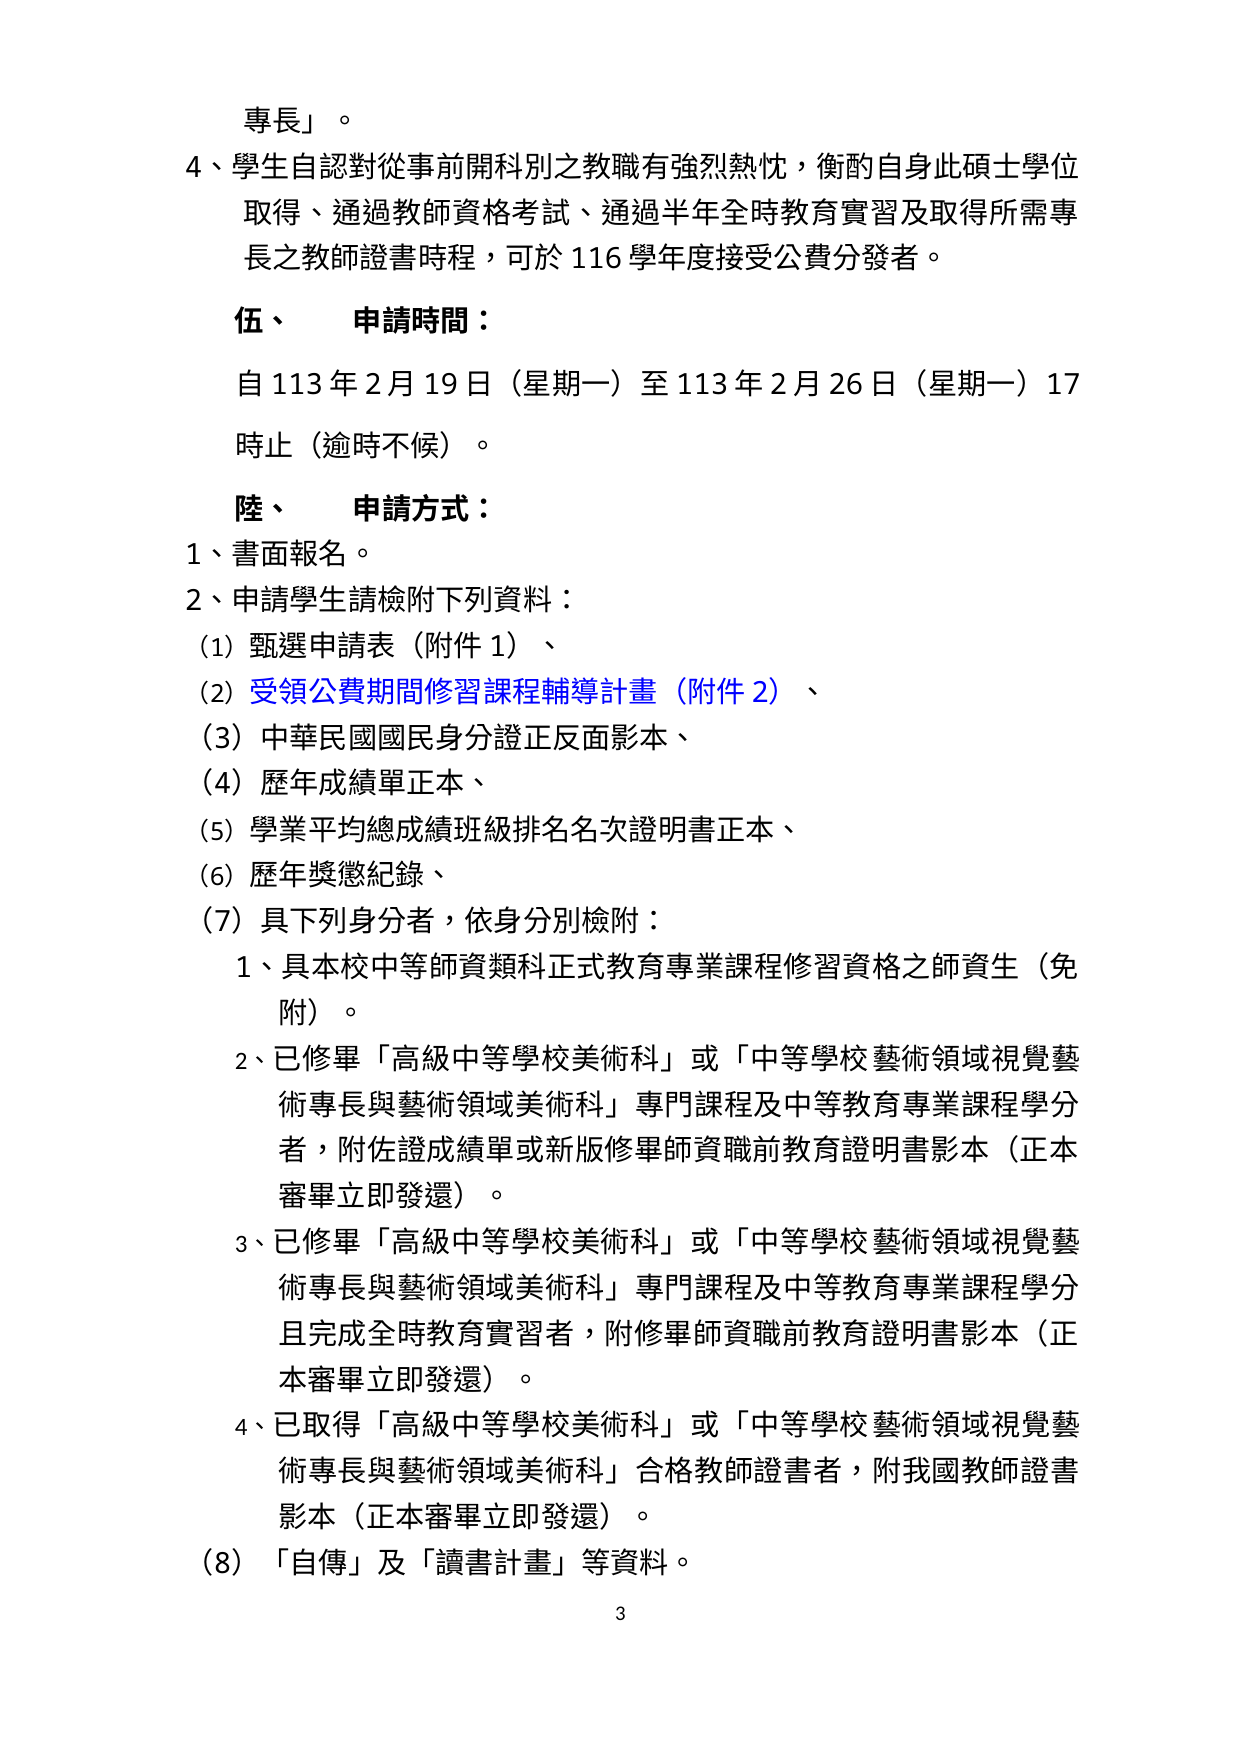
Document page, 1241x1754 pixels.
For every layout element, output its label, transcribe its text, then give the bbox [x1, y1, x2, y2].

list 中華民國國民身分證正反面影本、 [184, 711, 1081, 757]
list 已取得「高級中等學校美術科」或「中等學校藝術領域視覺藝術專長與藝術領域美術科」合格教師證書者，附我國教師證書影本（正本審畢立即發還）。 [234, 1398, 1081, 1536]
text 自113年2月19日（星期一）至113年2月26日（星期一）17時止（逾時不候）。 [235, 340, 1081, 465]
list 專長」。 [184, 94, 1081, 140]
list 學生自認對從事前開科別之教職有強烈熱忱，衡酌自身此碩士學位取得、通過教師資格考試、通過半年全時教育實習及取得所需專長之教師證書時程，可於116學年度接受公費分發者。 [184, 140, 1081, 277]
list 「自傳」及「讀書計畫」等資料。 [184, 1536, 1081, 1582]
list 書面報名。 [184, 527, 1081, 573]
list 已修畢「高級中等學校美術科」或「中等學校藝術領域視覺藝術專長與藝術領域美術科」專門課程及中等教育專業課程學分且完成全時教育實習者，附修畢師資職前教育證明書影本（正本審畢立即發還）。 [234, 1215, 1081, 1398]
list 具下列身分者，依身分別檢附： [184, 894, 1081, 940]
list 受領公費期間修習課程輔導計畫（附件2）、 [184, 665, 1081, 711]
list 歷年獎懲紀錄、 [184, 848, 1081, 894]
list 甄選申請表（附件1）、 [184, 619, 1081, 665]
list 申請學生請檢附下列資料： [184, 573, 1081, 619]
list 歷年成績單正本、 [184, 757, 1081, 802]
list 學業平均總成績班級排名名次證明書正本、 [184, 802, 1081, 848]
list 具本校中等師資類科正式教育專業課程修習資格之師資生（免附）。 [234, 940, 1081, 1032]
list 已修畢「高級中等學校美術科」或「中等學校藝術領域視覺藝術專長與藝術領域美術科」專門課程及中等教育專業課程學分者，附佐證成績單或新版修畢師資職前教育證明書影本（正本審畢立即發還）。 [234, 1032, 1081, 1215]
list 申請方式： [234, 465, 1081, 527]
list 申請時間： [234, 277, 1081, 340]
